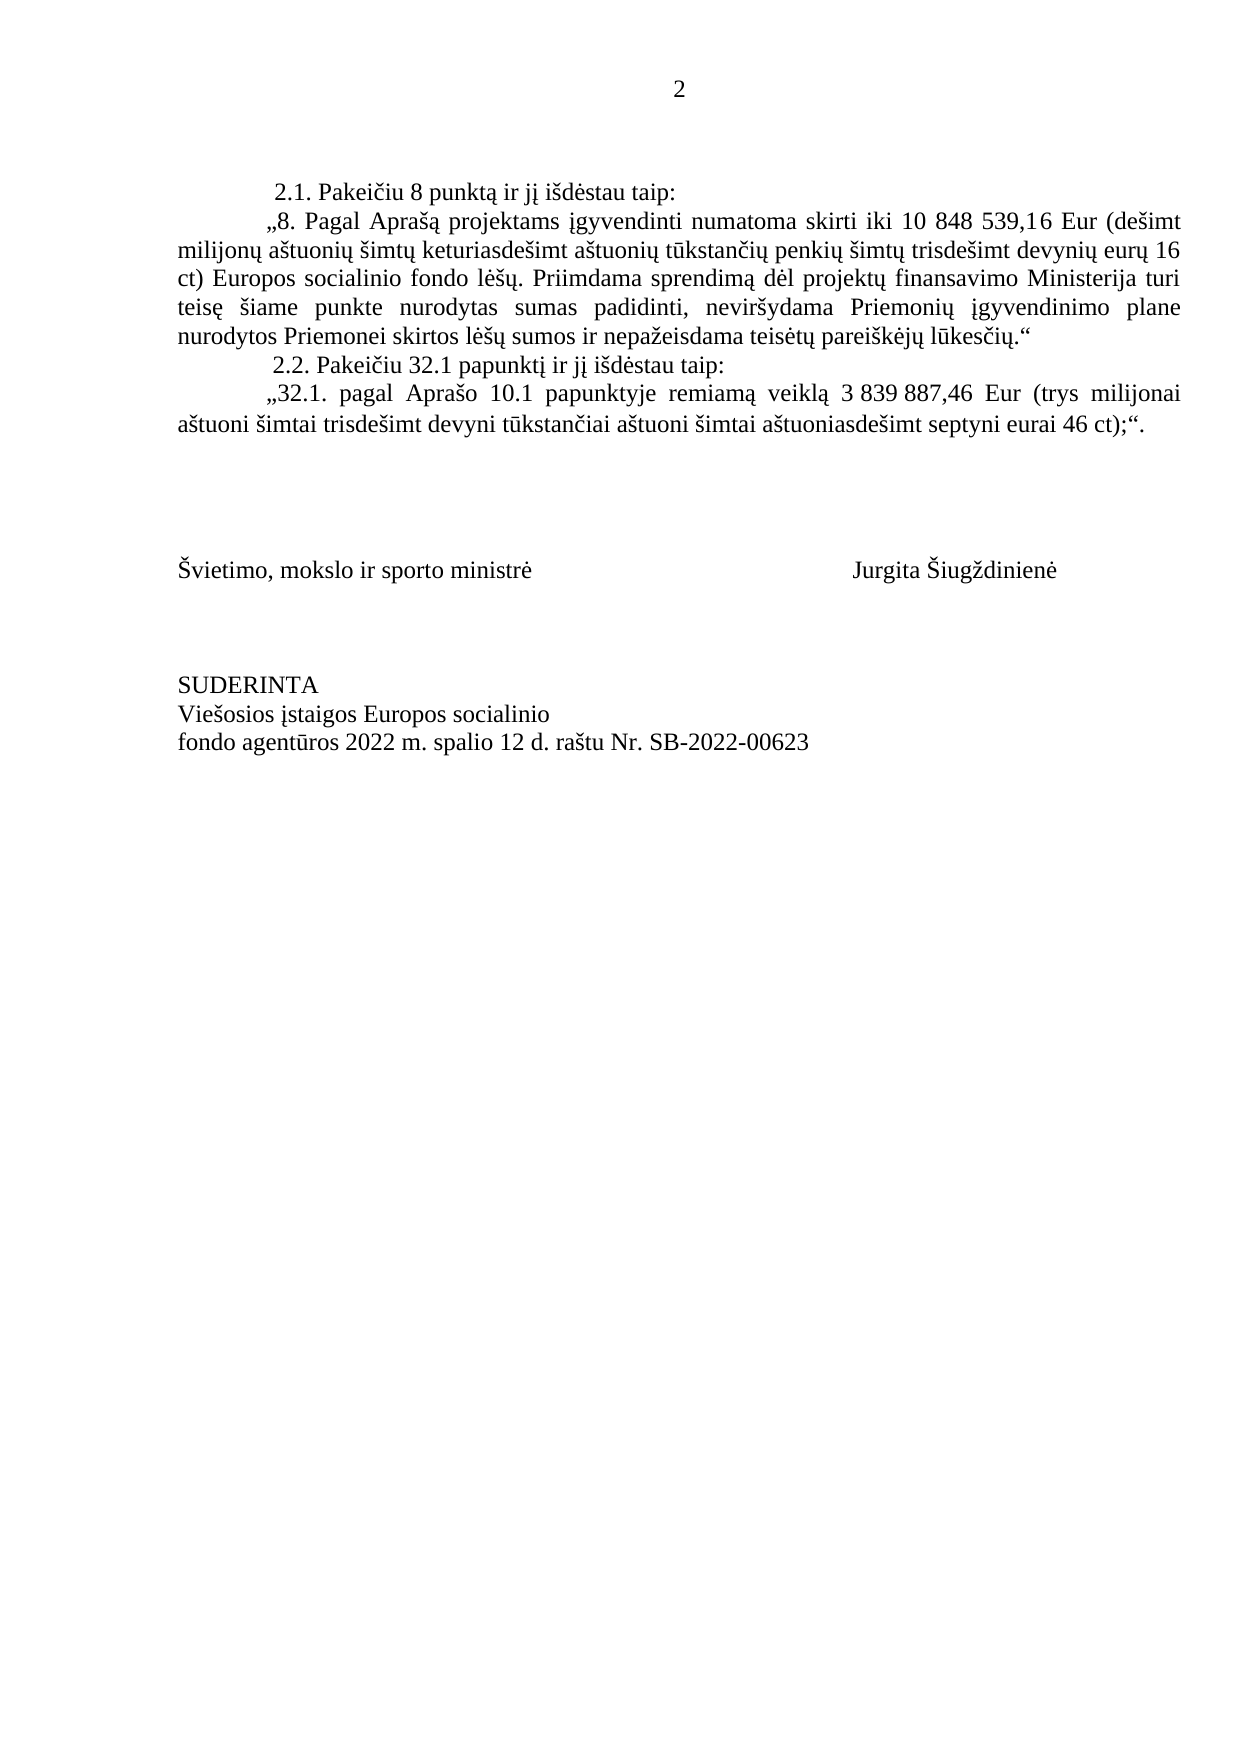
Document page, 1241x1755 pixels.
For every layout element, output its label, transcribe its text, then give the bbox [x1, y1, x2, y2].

text SUDERINTA [177, 670, 1181, 699]
text „8. Pagal Aprašą projektams įgyvendinti numatoma skirti iki 10 848 539,16 Eur (dešimt milijonų aštuonių šimtų keturiasdešimt aštuonių tūkstančių penkių šimtų trisdešimt devynių eurų 16 ct) Europos socialinio fondo lėšų. Priimdama sprendimą dėl projektų finansavimo Ministerija turi teisę šiame punkte nurodytas sumas padidinti, neviršydama Priemonių įgyvendinimo plane nurodytos Priemonei skirtos lėšų sumos ir nepažeisdama teisėtų pareiškėjų lūkesčių.“ [177, 206, 1181, 350]
text fondo agentūros 2022 m. spalio 12 d. raštu Nr. SB-2022-00623 [177, 727, 1181, 756]
text „32.1. pagal Aprašo 10.1 papunktyje remiamą veiklą 3 839 887,46 Eur (trys milijonai aštuoni šimtai trisdešimt devyni tūkstančiai aštuoni šimtai aštuoniasdešimt septyni eurai 46 ct);“. [177, 378, 1181, 438]
text Švietimo, mokslo ir sporto ministrė Jurgita Šiugždinienė [177, 555, 1181, 584]
text 2.1. Pakeičiu 8 punktą ir jį išdėstau taip: [177, 177, 1181, 206]
text 2.2. Pakeičiu 32.1 papunktį ir jį išdėstau taip: [177, 350, 1181, 378]
text Viešosios įstaigos Europos socialinio [177, 699, 1181, 727]
